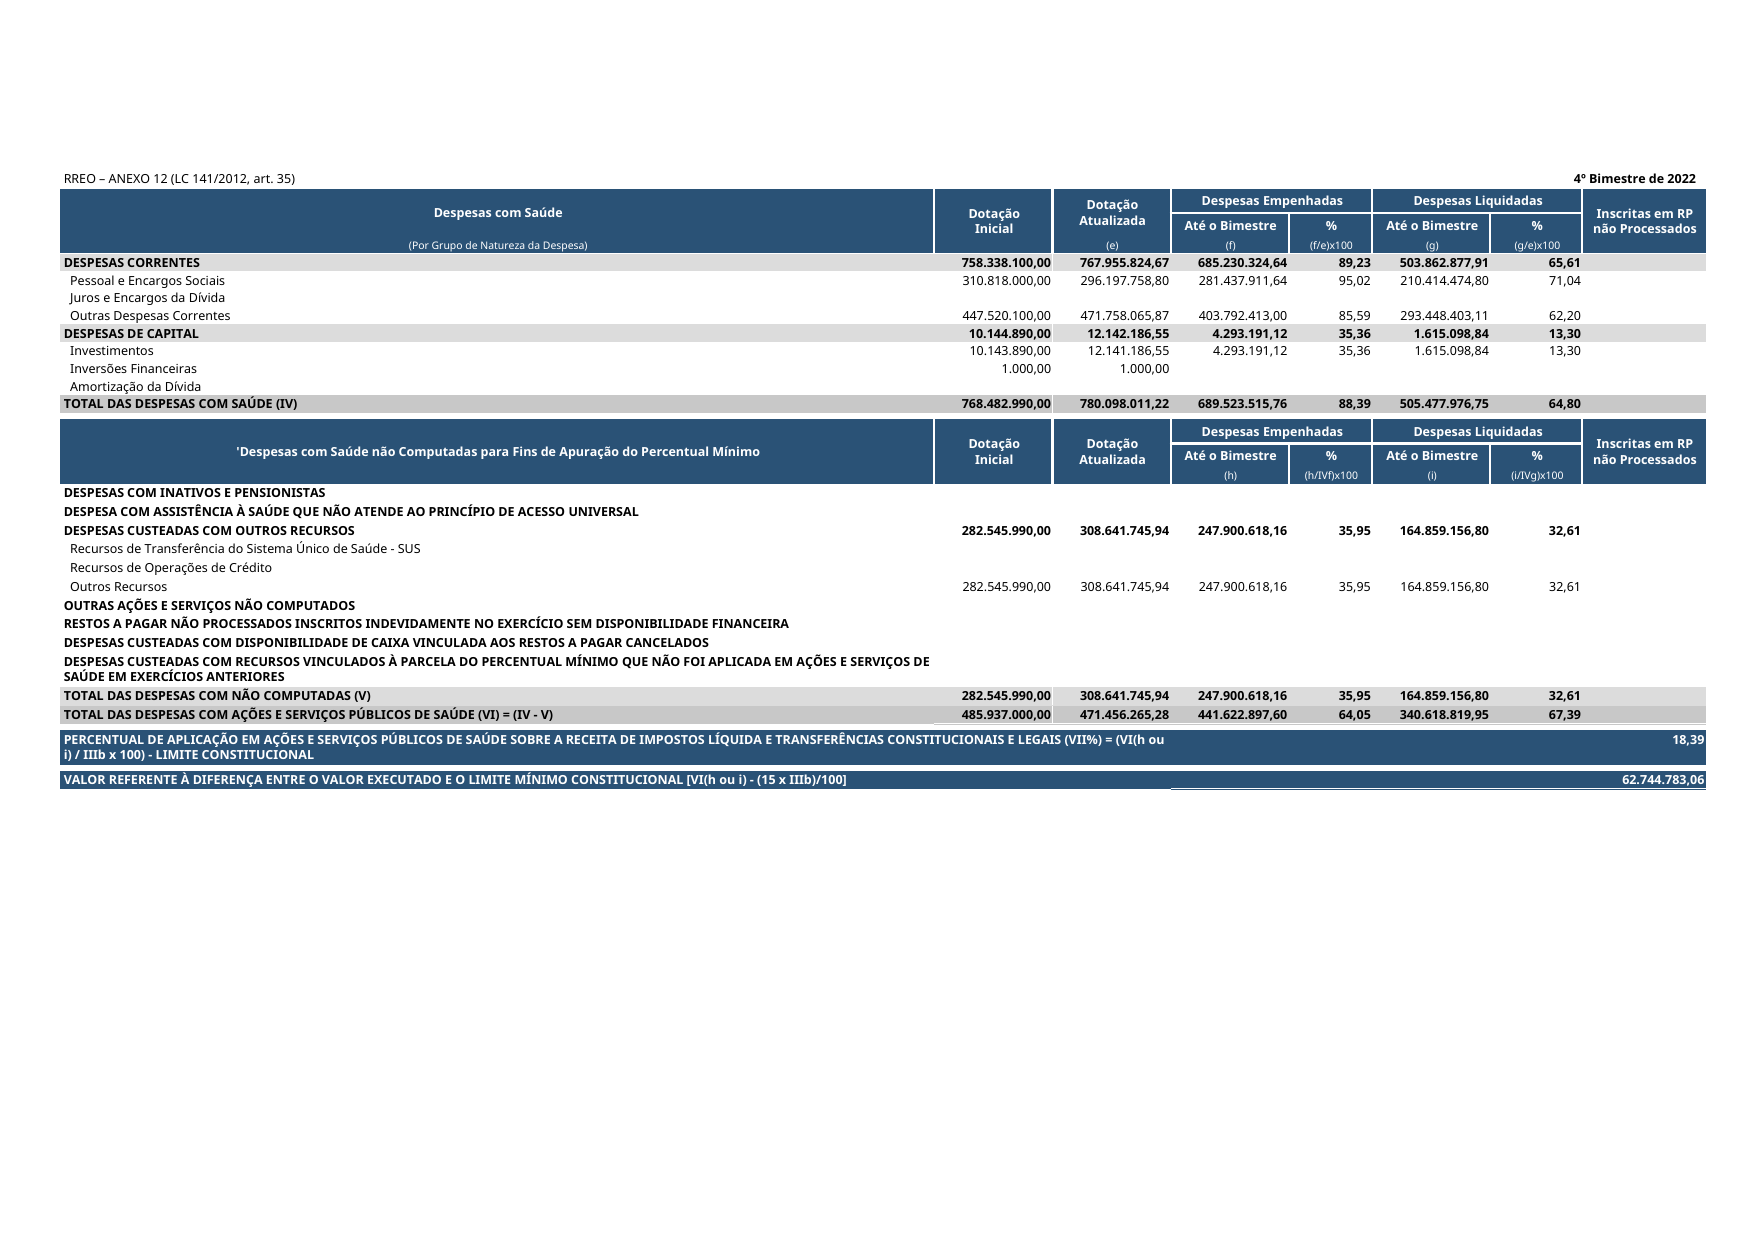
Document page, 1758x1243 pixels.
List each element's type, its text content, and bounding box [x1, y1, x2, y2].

table_cell Despesas Empenhadas [1172, 419, 1371, 442]
table_cell 64,05 [1289, 706, 1372, 723]
table_cell 1.615.098,84 [1372, 324, 1490, 342]
table_cell 1.000,00 [934, 360, 1052, 377]
table_cell 95,02 [1289, 271, 1372, 289]
table_cell DESPESAS CUSTEADAS COM DISPONIBILIDADE DE CAIXA VINCULADA AOS RESTOS A PAGAR CANCELADOS [60, 634, 934, 653]
table_cell [1053, 634, 1171, 652]
table_cell 4º Bimestre de 2022 [1504, 170, 1697, 188]
table_cell DESPESAS CUSTEADAS COM OUTROS RECURSOS [60, 521, 934, 540]
table_cell [1171, 360, 1289, 377]
table_cell 62,20 [1490, 307, 1582, 324]
table_cell 767.955.824,67 [1053, 254, 1171, 271]
table_cell [934, 503, 1052, 520]
table_cell [1372, 503, 1490, 520]
table_cell Até o Bimestre [1373, 445, 1489, 466]
table_cell [1171, 634, 1289, 652]
table_cell [1582, 615, 1706, 633]
table_cell [1171, 596, 1289, 614]
table_cell [60, 765, 1706, 771]
table_cell 689.523.515,76 [1171, 395, 1289, 413]
table_cell 758.338.100,00 [934, 254, 1052, 271]
table_cell [934, 634, 1052, 652]
table_cell [1582, 540, 1706, 558]
table_cell [1171, 289, 1289, 307]
table_cell [1053, 596, 1171, 614]
table_cell 308.641.745,94 [1053, 521, 1171, 539]
table_header [168, 59, 176, 170]
table_cell [1698, 170, 1706, 188]
table_cell 13,30 [1490, 342, 1582, 360]
table_cell [934, 378, 1052, 395]
table_cell [1289, 559, 1372, 577]
table_cell PERCENTUAL DE APLICAÇÃO EM AÇÕES E SERVIÇOS PÚBLICOS DE SAÚDE SOBRE A RECEITA DE IMPOSTOS LÍQUIDA E TRANSFERÊNCIAS CONSTITUCIONAIS E LEGAIS (VII%) = (VI(h ou i) / IIIb x 100) - LIMITE CONSTITUCIONAL [60, 730, 1171, 765]
table_cell 505.477.976,75 [1372, 395, 1490, 413]
table_cell Inscritas em RP não Processados [1583, 419, 1706, 484]
table_cell 13,30 [1490, 324, 1582, 342]
table_cell [934, 540, 1052, 558]
table_cell 71,04 [1490, 271, 1582, 289]
table_cell 471.456.265,28 [1053, 706, 1171, 723]
table_cell [1372, 615, 1490, 633]
table_cell 164.859.156,80 [1372, 687, 1490, 705]
table_cell 447.520.100,00 [934, 307, 1052, 324]
table_cell Até o Bimestre [1172, 445, 1288, 466]
table_cell 12.142.186,55 [1053, 324, 1171, 342]
table_cell [1582, 289, 1706, 307]
table_cell [1289, 360, 1372, 377]
table_cell (i) [1373, 466, 1489, 484]
table_cell 35,36 [1289, 342, 1372, 360]
table_cell (h/IVf)x100 [1290, 466, 1371, 484]
table_cell (g) [1373, 236, 1489, 253]
table_cell 247.900.618,16 [1171, 578, 1289, 595]
table_cell [1372, 540, 1490, 558]
table_cell 1.615.098,84 [1372, 342, 1490, 360]
table_cell (g/e)x100 [1491, 236, 1581, 253]
table_cell 35,36 [1289, 324, 1372, 342]
table_header [1570, 59, 1697, 78]
table_cell [1582, 271, 1706, 289]
table_cell [1490, 634, 1582, 652]
table_cell Pessoal e Encargos Sociais [60, 271, 934, 289]
table_cell Inscritas em RP não Processados [1583, 189, 1706, 253]
table_cell [1171, 540, 1289, 558]
table_cell Recursos de Operações de Crédito [60, 559, 934, 578]
table_cell 62.744.783,06 [1171, 771, 1706, 788]
table_cell [1582, 360, 1706, 377]
table_cell [1570, 98, 1697, 113]
table_cell (Por Grupo de Natureza da Despesa) [60, 236, 933, 253]
table_cell [1053, 378, 1171, 395]
table_cell [1171, 378, 1289, 395]
table_cell 282.545.990,00 [934, 578, 1052, 595]
table_cell [1171, 748, 1706, 765]
table_cell Despesas Empenhadas [1172, 189, 1371, 212]
table_cell [1582, 653, 1706, 670]
table_cell [1372, 484, 1490, 502]
table_cell Até o Bimestre [1373, 214, 1489, 236]
table_cell 4.293.191,12 [1171, 324, 1289, 342]
table_cell [176, 89, 1570, 113]
table_cell [1582, 342, 1706, 360]
table_cell RESTOS A PAGAR NÃO PROCESSADOS INSCRITOS INDEVIDAMENTE NO EXERCÍCIO SEM DISPONIBILIDADE FINANCEIRA [60, 615, 934, 634]
table_cell [1490, 615, 1582, 633]
table_cell [1171, 484, 1289, 502]
table_cell 32,61 [1490, 578, 1582, 595]
table_cell 32,61 [1490, 687, 1582, 705]
table_cell [1490, 653, 1582, 670]
table_cell Dotação Inicial [935, 419, 1051, 484]
table_cell [1490, 360, 1582, 377]
table_cell 403.792.413,00 [1171, 307, 1289, 324]
table_cell [1053, 615, 1171, 633]
table_cell Dotação Inicial [935, 189, 1051, 253]
table_cell Inversões Financeiras [60, 360, 934, 377]
table_cell 247.900.618,16 [1171, 521, 1289, 539]
table_cell [1171, 615, 1289, 633]
table_cell Dotação Atualizada [1054, 189, 1170, 236]
table_cell [1289, 503, 1372, 520]
table_cell [1490, 484, 1582, 502]
table_cell [1582, 596, 1706, 614]
table_cell Amortização da Dívida [60, 378, 934, 395]
table_cell 12.141.186,55 [1053, 342, 1171, 360]
table_cell [1582, 378, 1706, 395]
table_cell [60, 413, 1706, 419]
table_cell % [1290, 445, 1371, 466]
table_cell 247.900.618,16 [1171, 687, 1289, 705]
table_cell 89,23 [1289, 254, 1372, 271]
table_cell RREO – ANEXO 12 (LC 141/2012, art. 35) [60, 170, 1495, 187]
table_cell [1582, 307, 1706, 324]
table_cell Dotação Atualizada [1054, 419, 1170, 484]
table_cell [176, 139, 1706, 163]
table_cell 685.230.324,64 [1171, 254, 1289, 271]
table_cell [1372, 634, 1490, 652]
table_cell DESPESA COM ASSISTÊNCIA À SAÚDE QUE NÃO ATENDE AO PRINCÍPIO DE ACESSO UNIVERSAL [60, 503, 934, 521]
table_cell [1171, 653, 1289, 670]
table_cell TOTAL DAS DESPESAS COM AÇÕES E SERVIÇOS PÚBLICOS DE SAÚDE (VI) = (IV - V) [60, 706, 934, 724]
table_cell [1490, 503, 1582, 520]
table_cell (e) [1054, 236, 1170, 253]
table_cell [1570, 79, 1697, 98]
table_cell [1372, 289, 1490, 307]
table_cell [1698, 89, 1706, 113]
table_cell [1289, 653, 1372, 670]
table_cell 67,39 [1490, 706, 1582, 723]
table_header [68, 59, 168, 160]
table_cell [1053, 653, 1171, 670]
table_cell [1490, 559, 1582, 577]
table_cell 10.143.890,00 [934, 342, 1052, 360]
table_cell DESPESAS COM INATIVOS E PENSIONISTAS [60, 484, 934, 503]
table_cell [1289, 289, 1372, 307]
table_cell 35,95 [1289, 687, 1372, 705]
table_cell [1582, 634, 1706, 652]
table_cell 164.859.156,80 [1372, 521, 1490, 539]
table_cell 10.144.890,00 [934, 324, 1052, 342]
table_cell [1372, 378, 1490, 395]
table_cell [1289, 484, 1372, 502]
table_cell [1289, 596, 1372, 614]
table_cell Despesas Liquidadas [1373, 419, 1581, 442]
table_cell [60, 725, 1706, 730]
table_cell [934, 559, 1052, 577]
table_cell 35,95 [1289, 521, 1372, 539]
table_cell 340.618.819,95 [1372, 706, 1490, 723]
table_cell 'Despesas com Saúde não Computadas para Fins de Apuração do Percentual Mínimo [60, 419, 933, 484]
table_cell [176, 164, 1706, 170]
table_cell OUTRAS AÇÕES E SERVIÇOS NÃO COMPUTADOS [60, 596, 934, 615]
table_cell 85,59 [1289, 307, 1372, 324]
table_cell [1582, 503, 1706, 520]
table_cell 308.641.745,94 [1053, 578, 1171, 595]
table_cell 768.482.990,00 [934, 395, 1052, 413]
table_cell 485.937.000,00 [934, 706, 1052, 723]
table_cell 282.545.990,00 [934, 521, 1052, 539]
table_cell (f) [1172, 236, 1288, 253]
table_cell [934, 653, 1052, 670]
table_cell (i/IVg)x100 [1491, 466, 1581, 484]
table_cell Recursos de Transferência do Sistema Único de Saúde - SUS [60, 540, 934, 559]
table_cell [1582, 521, 1706, 539]
table_header [60, 59, 68, 170]
table_cell % [1290, 214, 1371, 236]
table_cell (f/e)x100 [1290, 236, 1371, 253]
table_cell [1490, 596, 1582, 614]
table_cell Outros Recursos [60, 578, 934, 596]
table_header [176, 59, 1570, 88]
table_cell 65,61 [1490, 254, 1582, 271]
table_cell [1372, 596, 1490, 614]
table_cell [1289, 378, 1372, 395]
table_cell 18,39 [1171, 730, 1706, 748]
table_cell [934, 289, 1052, 307]
table_cell % [1491, 214, 1581, 236]
table_cell [1289, 634, 1372, 652]
table_cell [176, 114, 1706, 138]
table_cell [934, 670, 1706, 687]
table_cell [1372, 360, 1490, 377]
table_cell [1372, 559, 1490, 577]
table_cell [1372, 653, 1490, 670]
table_cell DESPESAS DE CAPITAL [60, 324, 934, 342]
table_cell 32,61 [1490, 521, 1582, 539]
table_cell 310.818.000,00 [934, 271, 1052, 289]
table_cell [1582, 559, 1706, 577]
table_cell 88,39 [1289, 395, 1372, 413]
table_cell DESPESAS CORRENTES [60, 254, 934, 271]
table_cell 296.197.758,80 [1053, 271, 1171, 289]
table_cell Juros e Encargos da Dívida [60, 289, 934, 307]
table_cell % [1491, 445, 1581, 466]
table_cell 282.545.990,00 [934, 687, 1052, 705]
table_cell 4.293.191,12 [1171, 342, 1289, 360]
table_cell [68, 160, 168, 170]
table_cell [1490, 540, 1582, 558]
table_cell [1582, 324, 1706, 342]
table_cell [1495, 170, 1504, 188]
table_cell 780.098.011,22 [1053, 395, 1171, 413]
table_cell [934, 596, 1052, 614]
table_cell TOTAL DAS DESPESAS COM SAÚDE (IV) [60, 395, 934, 413]
table_cell 1.000,00 [1053, 360, 1171, 377]
table_cell [1490, 378, 1582, 395]
table_cell 64,80 [1490, 395, 1582, 413]
table_cell [1582, 254, 1706, 271]
table_cell [1490, 289, 1582, 307]
table_cell 164.859.156,80 [1372, 578, 1490, 595]
table_cell [1171, 503, 1289, 520]
table_cell Despesas Liquidadas [1373, 189, 1581, 212]
table_cell [1053, 540, 1171, 558]
table_cell [1053, 559, 1171, 577]
table_cell 210.414.474,80 [1372, 271, 1490, 289]
table_cell 441.622.897,60 [1171, 706, 1289, 723]
table_cell [1289, 615, 1372, 633]
table_cell (h) [1172, 466, 1288, 484]
table_cell [1582, 484, 1706, 502]
table_header [1698, 59, 1706, 88]
table_cell Até o Bimestre [1172, 214, 1288, 236]
table_cell 293.448.403,11 [1372, 307, 1490, 324]
table_cell [1171, 559, 1289, 577]
table_cell [1582, 687, 1706, 705]
table_cell 35,95 [1289, 578, 1372, 595]
table_cell [1053, 289, 1171, 307]
table_cell [1582, 395, 1706, 413]
table_cell [934, 484, 1052, 502]
table_cell TOTAL DAS DESPESAS COM NÃO COMPUTADAS (V) [60, 687, 934, 706]
table_cell Outras Despesas Correntes [60, 307, 934, 324]
table_cell 471.758.065,87 [1053, 307, 1171, 324]
table_cell Investimentos [60, 342, 934, 360]
table_cell 281.437.911,64 [1171, 271, 1289, 289]
table_cell [1053, 484, 1171, 502]
table_cell [1289, 540, 1372, 558]
table_cell 503.862.877,91 [1372, 254, 1490, 271]
table_cell [1582, 706, 1706, 723]
table_cell [934, 615, 1052, 633]
table_cell VALOR REFERENTE À DIFERENÇA ENTRE O VALOR EXECUTADO E O LIMITE MÍNIMO CONSTITUCIONAL [VI(h ou i) - (15 x IIIb)/100] [60, 771, 1171, 789]
table_cell Despesas com Saúde [60, 189, 933, 236]
table_cell 308.641.745,94 [1053, 687, 1171, 705]
table_cell [1582, 578, 1706, 595]
table_cell DESPESAS CUSTEADAS COM RECURSOS VINCULADOS À PARCELA DO PERCENTUAL MÍNIMO QUE NÃO FOI APLICADA EM AÇÕES E SERVIÇOS DE SAÚDE EM EXERCÍCIOS ANTERIORES [60, 653, 934, 687]
table_cell [1053, 503, 1171, 520]
